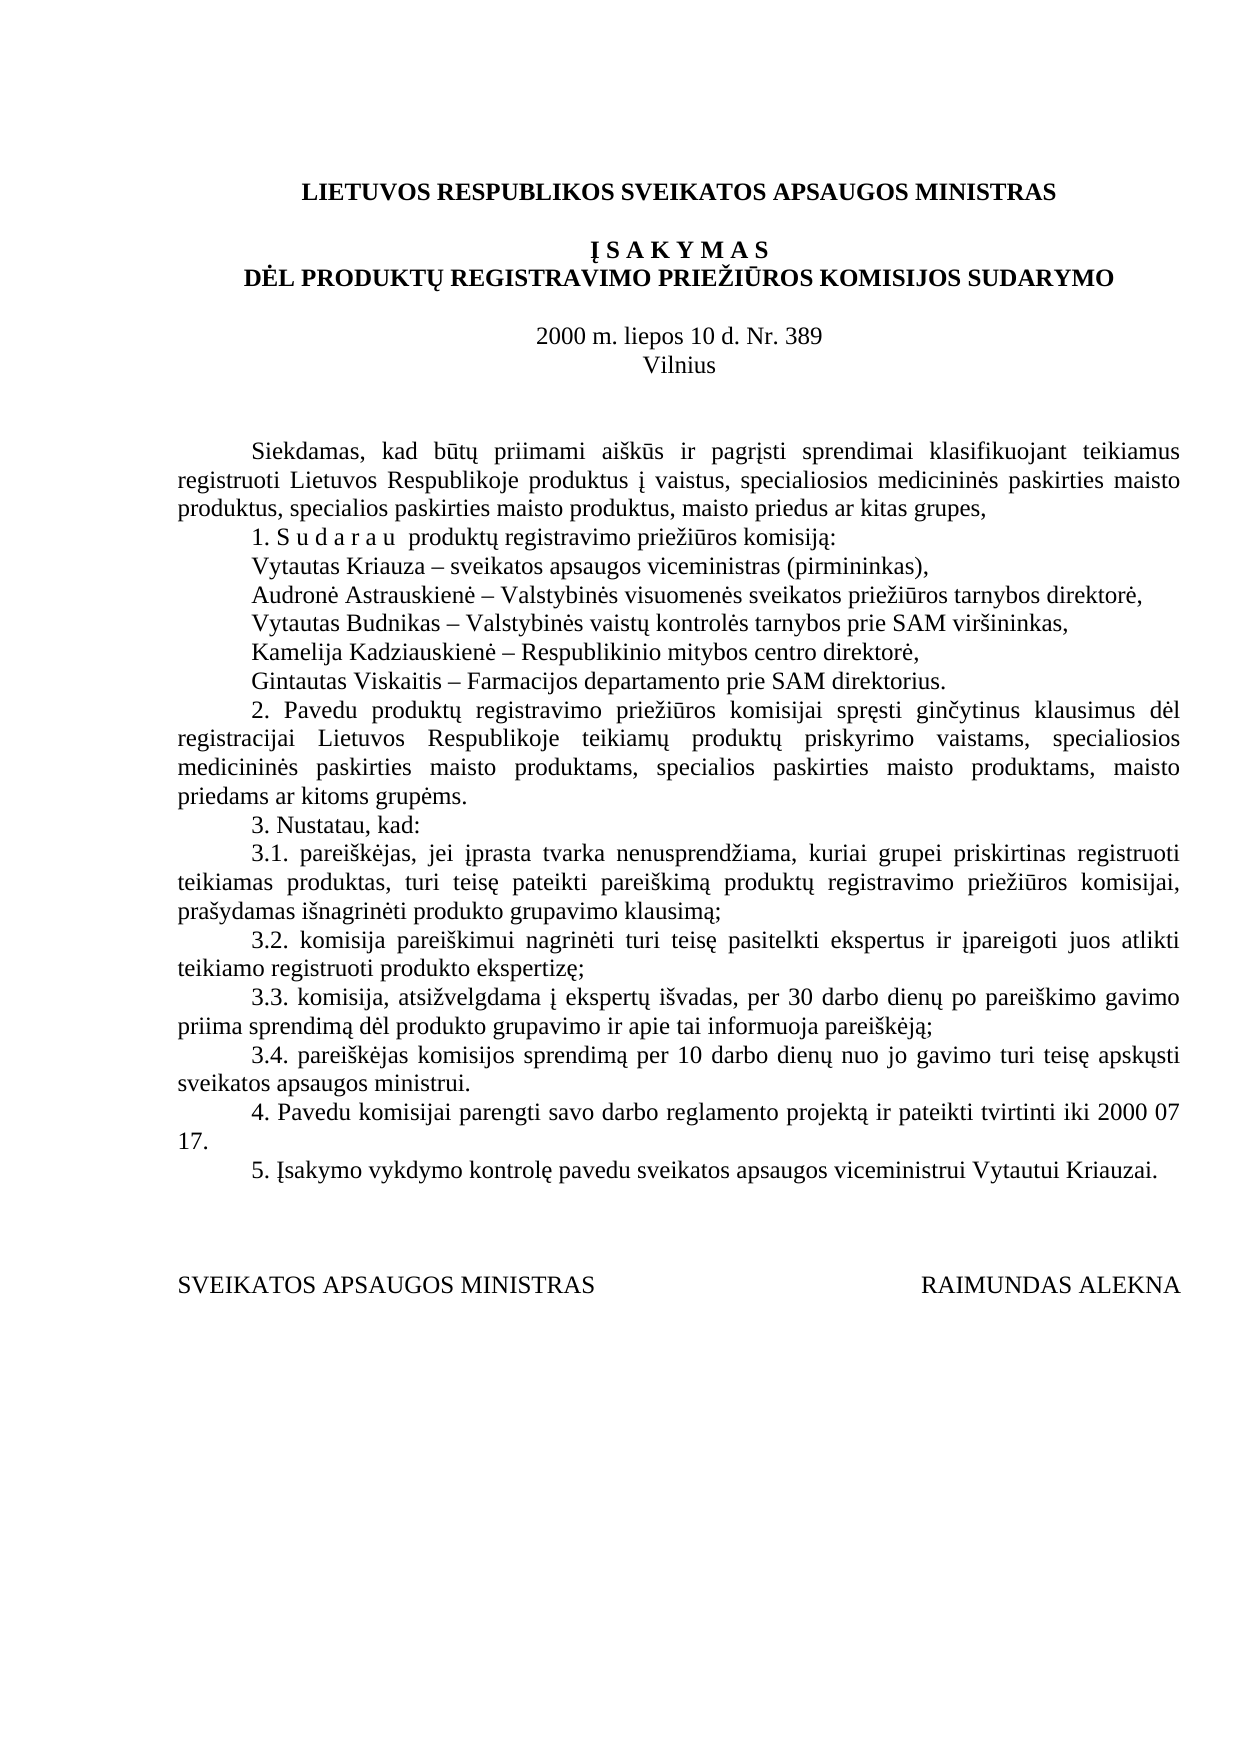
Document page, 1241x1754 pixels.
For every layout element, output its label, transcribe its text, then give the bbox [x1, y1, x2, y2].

text DĖL PRODUKTŲ REGISTRAVIMO PRIEŽIŪROS KOMISIJOS SUDARYMO [177, 263, 1181, 292]
text Gintautas Viskaitis – Farmacijos departamento prie SAM direktorius. [177, 666, 1181, 695]
text 3. Nustatau, kad: [177, 810, 1181, 838]
text Vytautas Kriauza – sveikatos apsaugos viceministras (pirmininkas), [177, 551, 1181, 580]
text 5. Įsakymo vykdymo kontrolę pavedu sveikatos apsaugos viceministrui Vytautui Kriauzai. [177, 1155, 1181, 1183]
text 1. Sudarau produktų registravimo priežiūros komisiją: [177, 522, 1181, 551]
text Vytautas Budnikas – Valstybinės vaistų kontrolės tarnybos prie SAM viršininkas, [177, 608, 1181, 637]
text 3.3. komisija, atsižvelgdama į ekspertų išvadas, per 30 darbo dienų po pareiškimo gavimo priima sprendimą dėl produkto grupavimo ir apie tai informuoja pareiškėją; [177, 982, 1181, 1040]
text LIETUVOS RESPUBLIKOS SVEIKATOS APSAUGOS MINISTRAS [177, 177, 1181, 206]
text Kamelija Kadziauskienė – Respublikinio mitybos centro direktorė, [177, 637, 1181, 666]
text Siekdamas, kad būtų priimami aiškūs ir pagrįsti sprendimai klasifikuojant teikiamus registruoti Lietuvos Respublikoje produktus į vaistus, specialiosios medicininės paskirties maisto produktus, specialios paskirties maisto produktus, maisto priedus ar kitas grupes, [177, 436, 1181, 522]
text Į S A K Y M A S [177, 235, 1181, 263]
text SVEIKATOS APSAUGOS MINISTRAS RAIMUNDAS ALEKNA [177, 1270, 1181, 1298]
text 2000 m. liepos 10 d. Nr. 389 [177, 321, 1181, 350]
text 3.2. komisija pareiškimui nagrinėti turi teisę pasitelkti ekspertus ir įpareigoti juos atlikti teikiamo registruoti produkto ekspertizę; [177, 925, 1181, 982]
text 2. Pavedu produktų registravimo priežiūros komisijai spręsti ginčytinus klausimus dėl registracijai Lietuvos Respublikoje teikiamų produktų priskyrimo vaistams, specialiosios medicininės paskirties maisto produktams, specialios paskirties maisto produktams, maisto priedams ar kitoms grupėms. [177, 695, 1181, 810]
text 3.1. pareiškėjas, jei įprasta tvarka nenusprendžiama, kuriai grupei priskirtinas registruoti teikiamas produktas, turi teisę pateikti pareiškimą produktų registravimo priežiūros komisijai, prašydamas išnagrinėti produkto grupavimo klausimą; [177, 838, 1181, 925]
text Audronė Astrauskienė – Valstybinės visuomenės sveikatos priežiūros tarnybos direktorė, [177, 580, 1181, 608]
text 4. Pavedu komisijai parengti savo darbo reglamento projektą ir pateikti tvirtinti iki 2000 07 17. [177, 1097, 1181, 1155]
text 3.4. pareiškėjas komisijos sprendimą per 10 darbo dienų nuo jo gavimo turi teisę apskųsti sveikatos apsaugos ministrui. [177, 1040, 1181, 1097]
text Vilnius [177, 350, 1181, 378]
